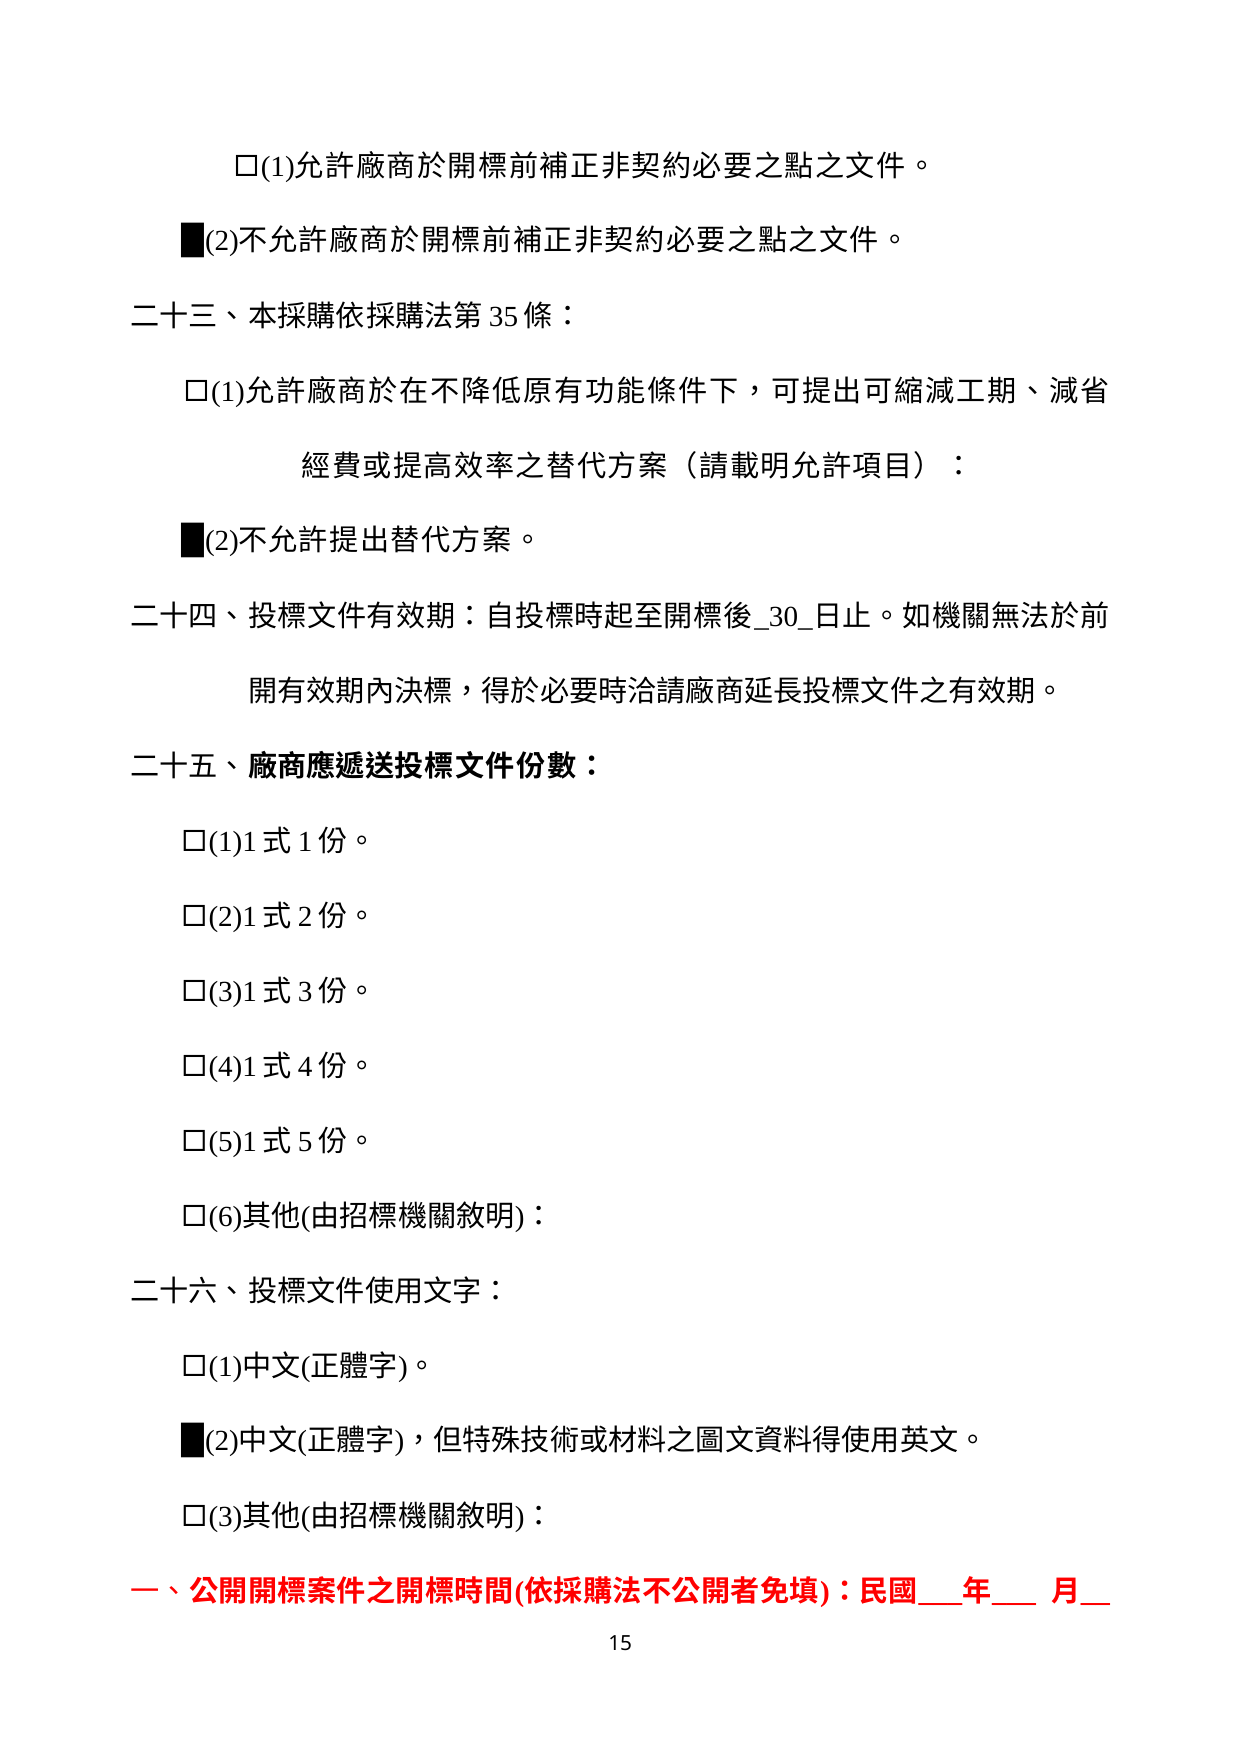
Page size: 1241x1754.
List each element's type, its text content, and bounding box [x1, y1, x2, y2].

text (3)其他(由招標機關敘明)： [130, 1476, 1110, 1551]
text (1)中文(正體字)。 [130, 1326, 1110, 1401]
text (1)1式1份。 [130, 801, 1110, 876]
list 投標文件有效期：自投標時起至開標後_30_日止。如機關無法於前開有效期內決標，得於必要時洽請廠商延長投標文件之有效期。 [130, 576, 1110, 726]
text (1)允許廠商於在不降低原有功能條件下，可提出可縮減工期、減省經費或提高效率之替代方案（請載明允許項目）： [130, 351, 1110, 501]
text (1)允許廠商於開標前補正非契約必要之點之文件。 [233, 126, 1110, 201]
list 廠商應遞送投標文件份數： [130, 726, 1110, 801]
list 本採購依採購法第35條： [130, 276, 1110, 351]
text (4)1式4份。 [130, 1026, 1110, 1101]
text █(2)不允許廠商於開標前補正非契約必要之點之文件。 [130, 201, 1110, 276]
text (6)其他(由招標機關敘明)： [130, 1176, 1110, 1251]
text █(2)不允許提出替代方案。 [130, 501, 1110, 576]
text (5)1式5份。 [130, 1101, 1110, 1176]
list 投標文件使用文字： [130, 1251, 1110, 1326]
text (3)1式3份。 [130, 951, 1110, 1026]
text █(2)中文(正體字)，但特殊技術或材料之圖文資料得使用英文。 [130, 1401, 1110, 1476]
text (2)1式2份。 [130, 876, 1110, 951]
list 公開開標案件之開標時間(依採購法不公開者免填)：民國___年___ 月__ [130, 1551, 1110, 1626]
